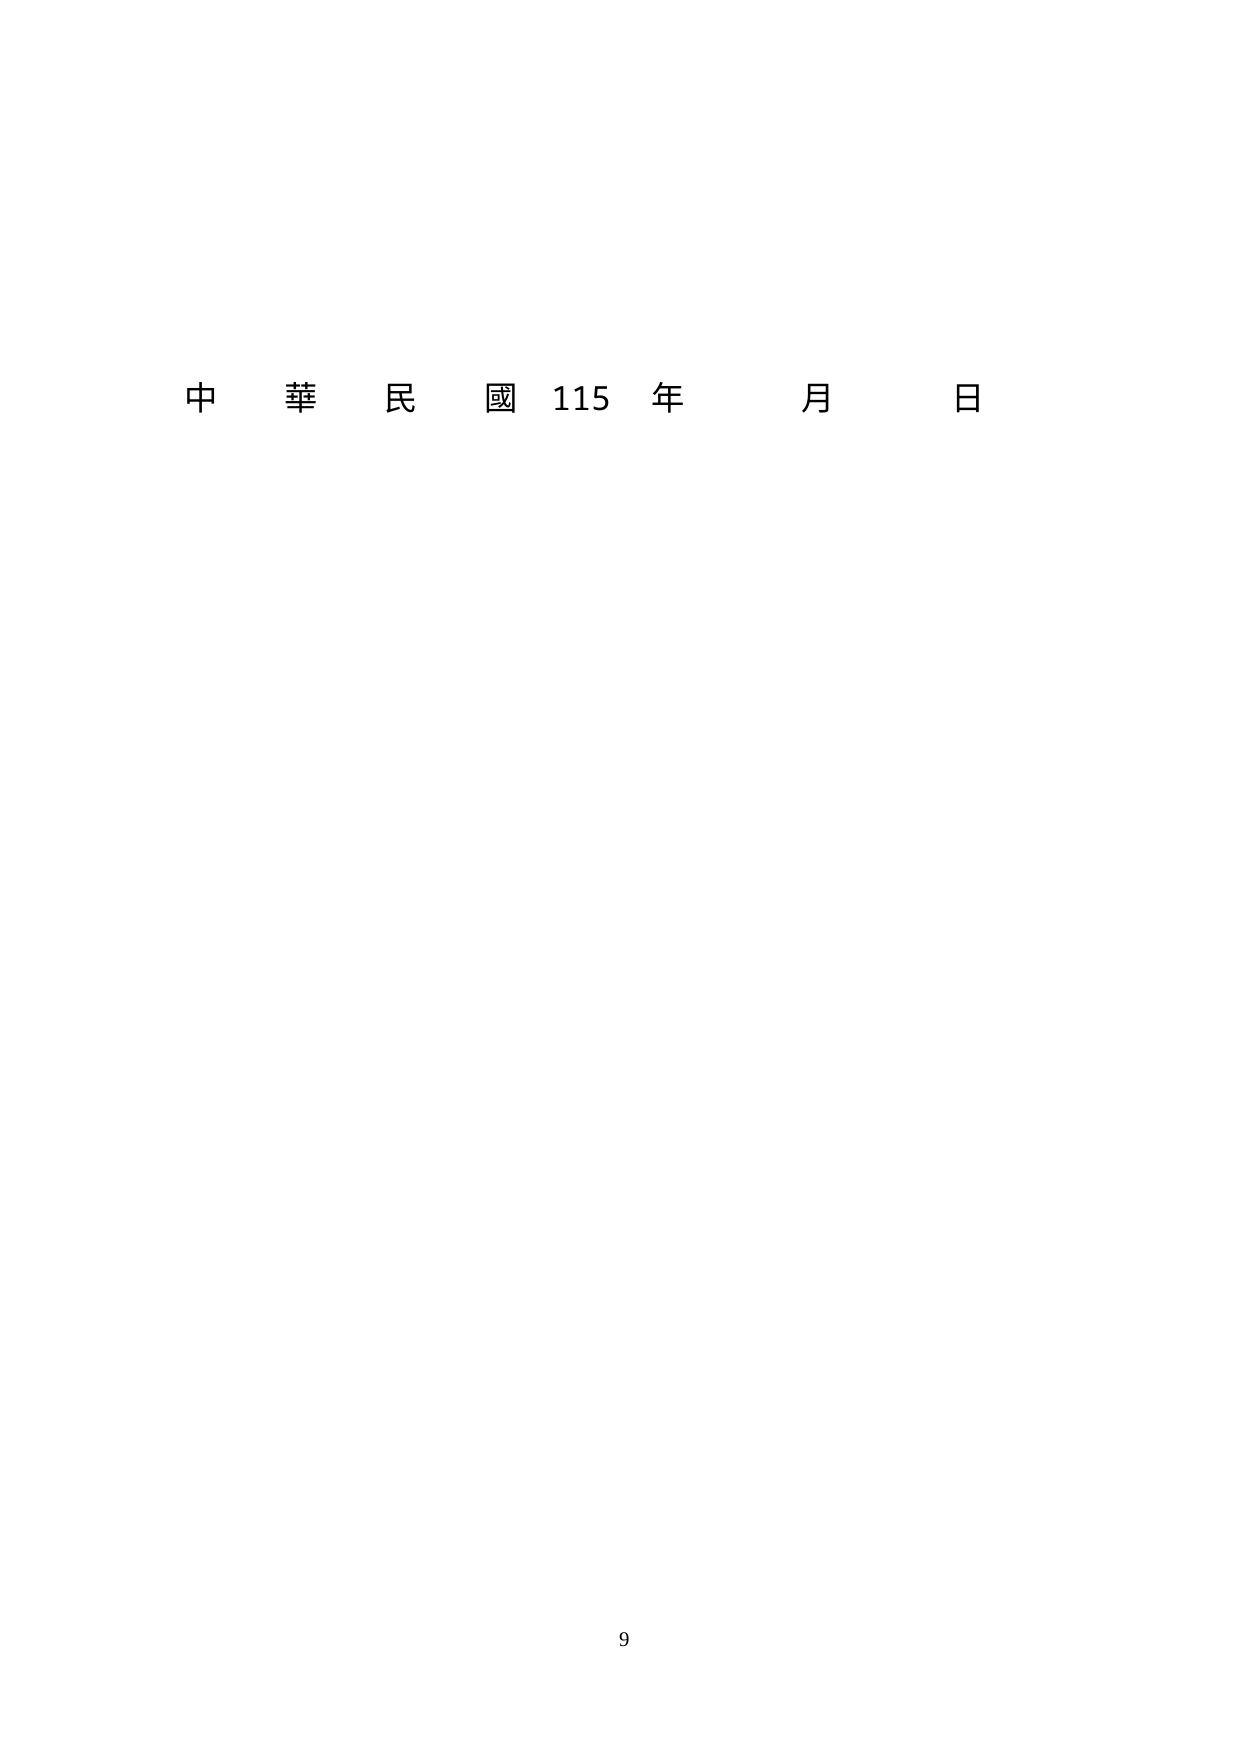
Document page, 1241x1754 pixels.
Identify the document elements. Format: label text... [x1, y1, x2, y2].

text 中 華 民 國 115 年 月 日 [118, 372, 1122, 421]
